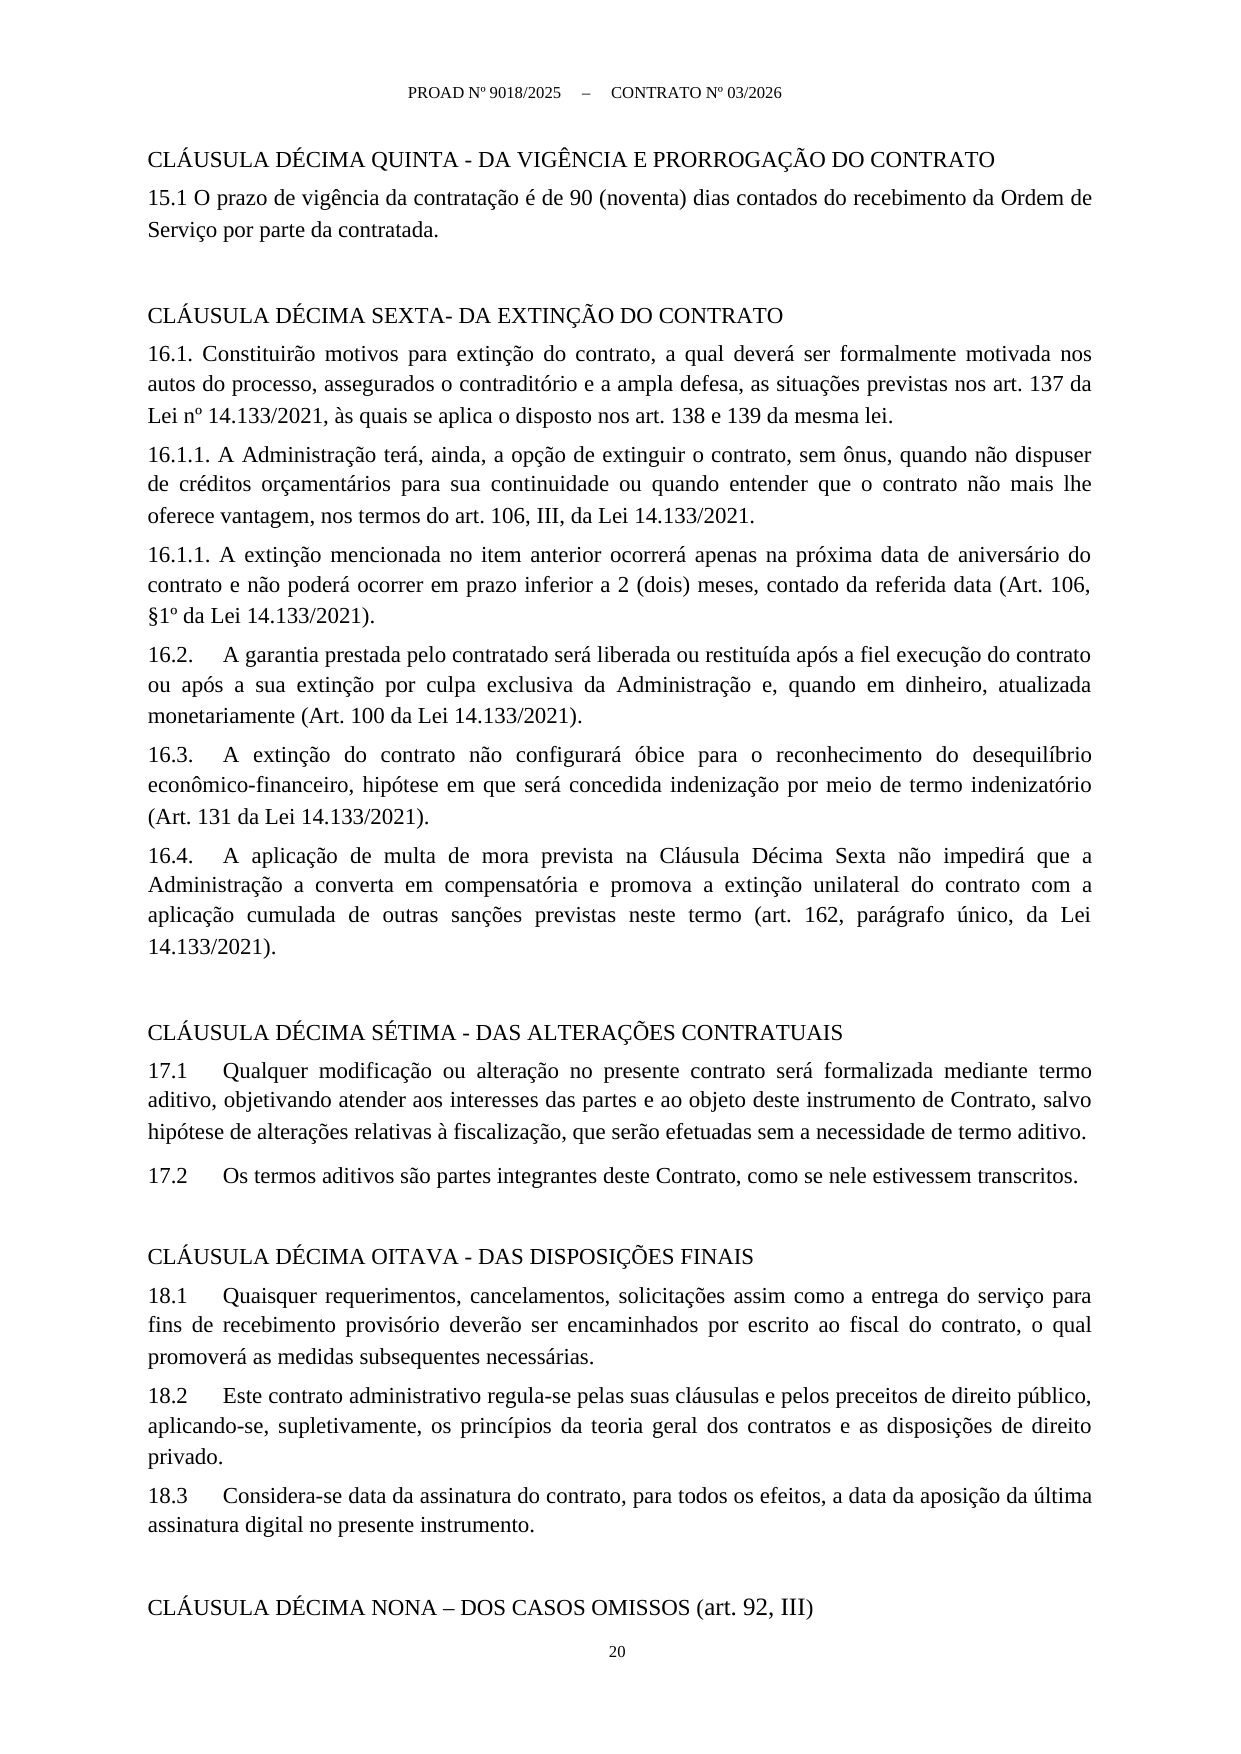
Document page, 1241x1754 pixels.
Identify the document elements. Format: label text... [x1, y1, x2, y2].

text CLÁUSULA DÉCIMA SEXTA- DA EXTINÇÃO DO CONTRATO [147, 300, 1093, 329]
list Quaisquer requerimentos, cancelamentos, solicitações assim como a entrega do serviço para fins de recebimento provisório deverão ser encaminhados por escrito ao fiscal do contrato, o qual promoverá as medidas subsequentes necessárias. [148, 1282, 1093, 1370]
list Qualquer modificação ou alteração no presente contrato será formalizada mediante termo aditivo, objetivando atender aos interesses das partes e ao objeto deste instrumento de Contrato, salvo hipótese de alterações relativas à fiscalização, que serão efetuadas sem a necessidade de termo aditivo. [148, 1057, 1093, 1145]
text CLÁUSULA DÉCIMA QUINTA - DA VIGÊNCIA E PRORROGAÇÃO DO CONTRATO [147, 144, 1093, 173]
list A garantia prestada pelo contratado será liberada ou restituída após a fiel execução do contrato ou após a sua extinção por culpa exclusiva da Administração e, quando em dinheiro, atualizada monetariamente (Art. 100 da Lei 14.133/2021). [148, 641, 1093, 729]
list A aplicação de multa de mora prevista na Cláusula Décima Sexta não impedirá que a Administração a converta em compensatória e promova a extinção unilateral do contrato com a aplicação cumulada de outras sanções previstas neste termo (art. 162, parágrafo único, da Lei 14.133/2021). [148, 842, 1093, 959]
text CLÁUSULA DÉCIMA SÉTIMA - DAS ALTERAÇÕES CONTRATUAIS [147, 1017, 1093, 1045]
text 15.1 O prazo de vigência da contratação é de 90 (noventa) dias contados do recebimento da Ordem de Serviço por parte da contratada. [147, 184, 1093, 243]
text CLÁUSULA DÉCIMA OITAVA - DAS DISPOSIÇÕES FINAIS [147, 1241, 1093, 1270]
list Este contrato administrativo regula-se pelas suas cláusulas e pelos preceitos de direito público, aplicando-se, supletivamente, os princípios da teoria geral dos contratos e as disposições de direito privado. [148, 1382, 1093, 1470]
text 16.1.1. A extinção mencionada no item anterior ocorrerá apenas na próxima data de aniversário do contrato e não poderá ocorrer em prazo inferior a 2 (dois) meses, contado da referida data (Art. 106, §1º da Lei 14.133/2021). [147, 541, 1093, 629]
list Considera-se data da assinatura do contrato, para todos os efeitos, a data da aposição da última assinatura digital no presente instrumento. [148, 1482, 1093, 1538]
list A extinção do contrato não configurará óbice para o reconhecimento do desequilíbrio econômico-financeiro, hipótese em que será concedida indenização por meio de termo indenizatório (Art. 131 da Lei 14.133/2021). [148, 742, 1093, 829]
text CLÁUSULA DÉCIMA NONA – DOS CASOS OMISSOS (art. 92, III) [147, 1592, 1093, 1621]
list Os termos aditivos são partes integrantes deste Contrato, como se nele estivessem transcritos. [148, 1160, 1093, 1189]
text 16.1. Constituirão motivos para extinção do contrato, a qual deverá ser formalmente motivada nos autos do processo, assegurados o contraditório e a ampla defesa, as situações previstas nos art. 137 da Lei nº 14.133/2021, às quais se aplica o disposto nos art. 138 e 139 da mesma lei. [147, 340, 1093, 428]
text 16.1.1. A Administração terá, ainda, a opção de extinguir o contrato, sem ônus, quando não dispuser de créditos orçamentários para sua continuidade ou quando entender que o contrato não mais lhe oferece vantagem, nos termos do art. 106, III, da Lei 14.133/2021. [147, 441, 1093, 529]
